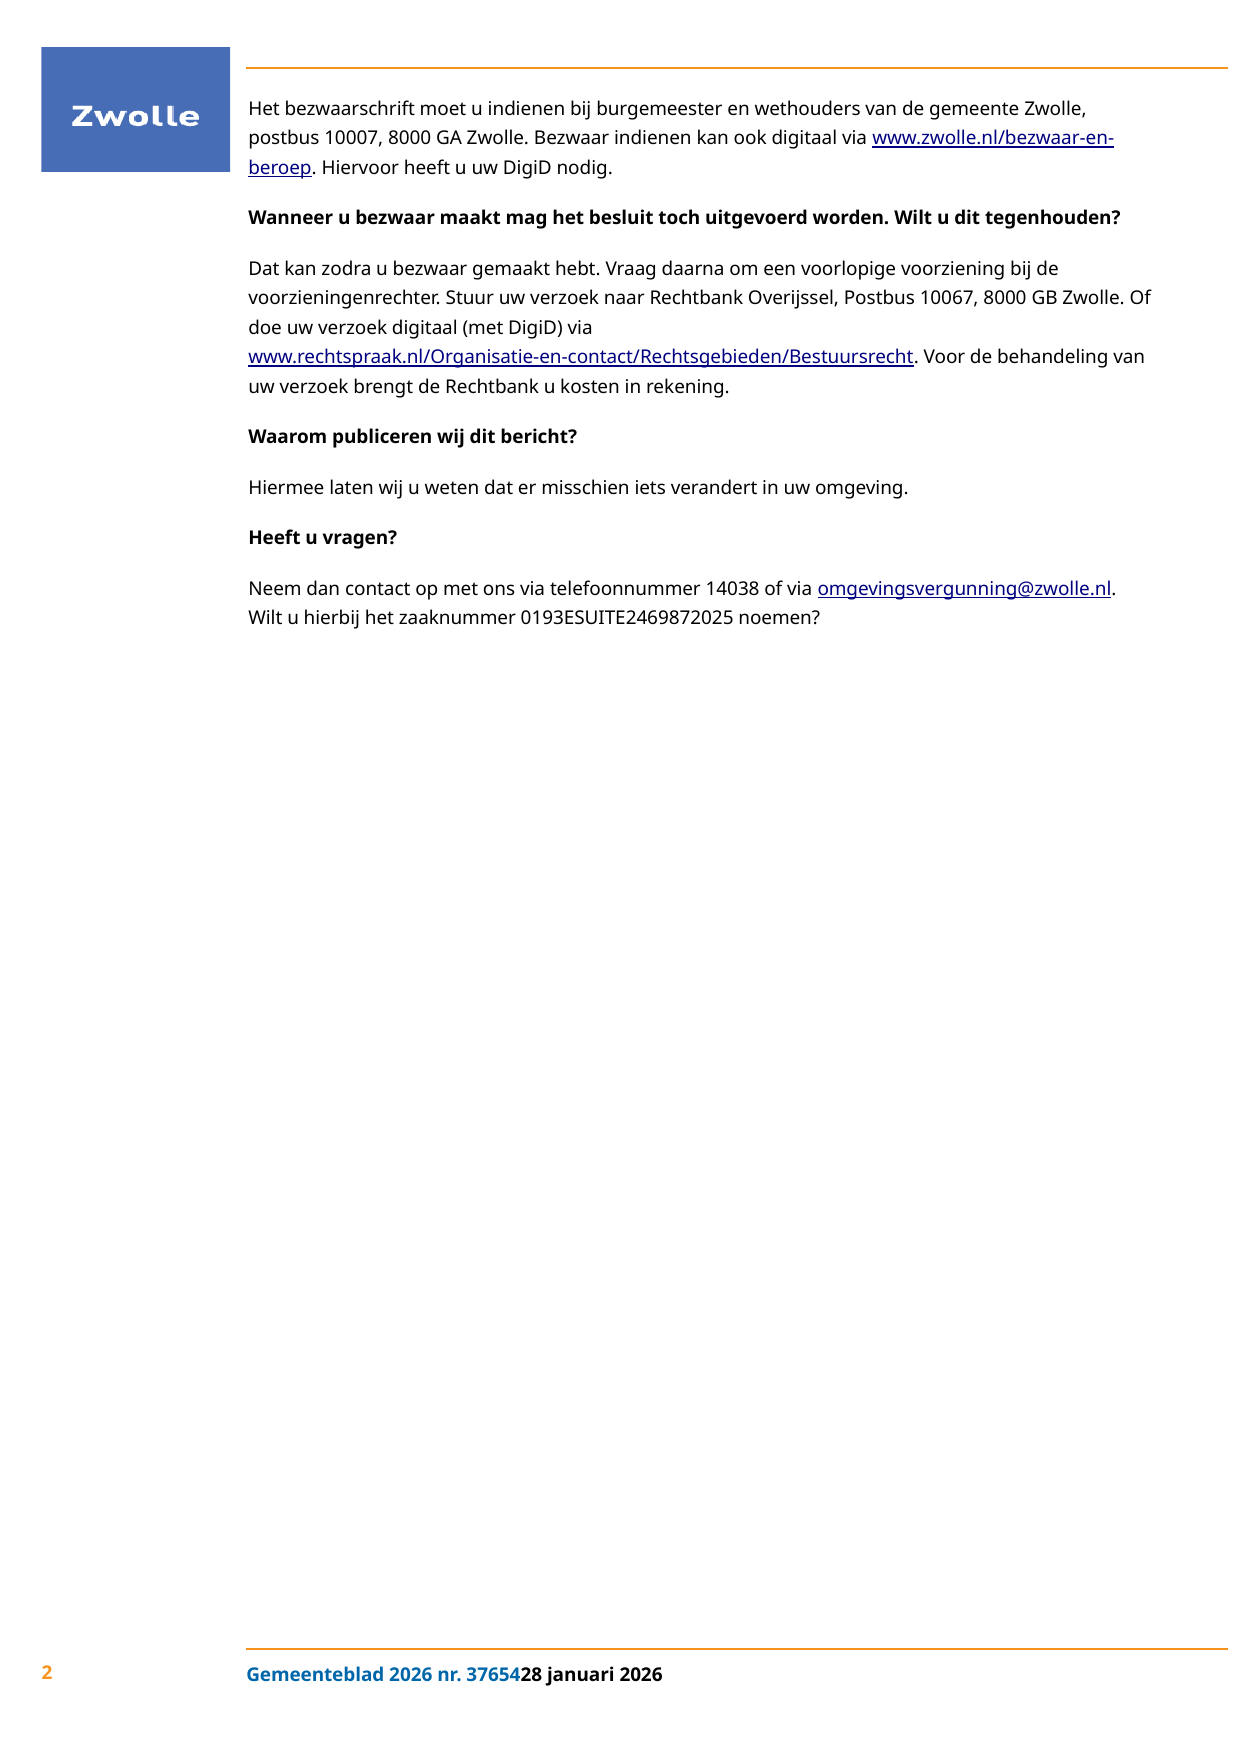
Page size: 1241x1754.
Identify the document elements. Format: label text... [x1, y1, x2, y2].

text Hiermee laten wij u weten dat er misschien iets verandert in uw omgeving. [248, 474, 1152, 500]
text Het bezwaarschrift moet u indienen bij burgemeester en wethouders van de gemeente Zwolle, postbus 10007, 8000 GA Zwolle. Bezwaar indienen kan ook digitaal via www.zwolle.nl/bezwaar-en-beroep. Hiervoor heeft u uw DigiD nodig. [248, 95, 1152, 180]
text Waarom publiceren wij dit bericht? [248, 423, 1152, 449]
text Dat kan zodra u bezwaar gemaakt hebt. Vraag daarna om een voorlopige voorziening bij de voorzieningenrechter. Stuur uw verzoek naar Rechtbank Overijssel, Postbus 10067, 8000 GB Zwolle. Of doe uw verzoek digitaal (met DigiD) via www.rechtspraak.nl/Organisatie-en-contact/Rechtsgebieden/Bestuursrecht. Voor de behandeling van uw verzoek brengt de Rechtbank u kosten in rekening. [248, 255, 1152, 399]
text Heeft u vragen? [248, 524, 1152, 550]
text Wanneer u bezwaar maakt mag het besluit toch uitgevoerd worden. Wilt u dit tegenhouden? [248, 204, 1152, 230]
text Neem dan contact op met ons via telefoonnummer 14038 of via omgevingsvergunning@zwolle.nl. Wilt u hierbij het zaaknummer 0193ESUITE2469872025 noemen? [248, 575, 1152, 630]
picture [41, 47, 231, 172]
